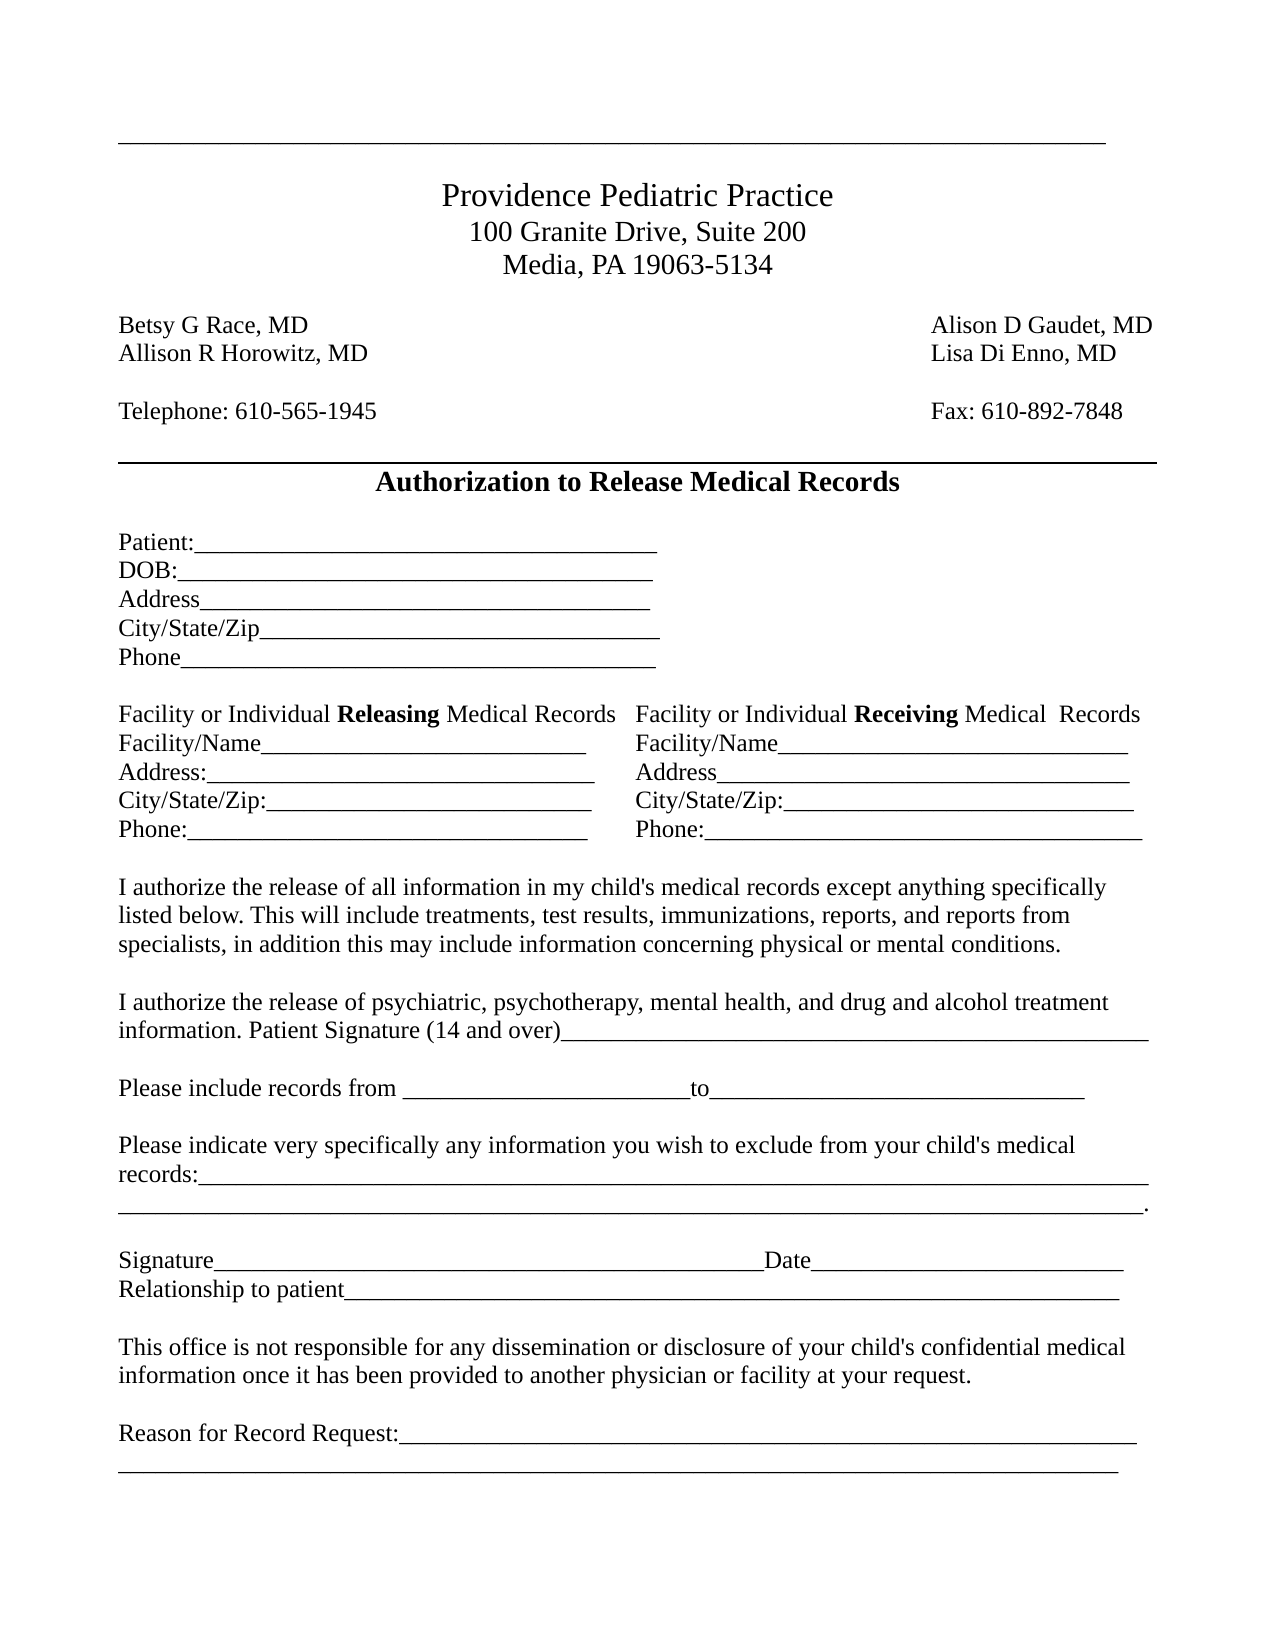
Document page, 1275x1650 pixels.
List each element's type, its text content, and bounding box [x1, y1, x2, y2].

text Please include records from _______________________to______________________________ [118, 1073, 1157, 1102]
text Media, PA 19063-5134 [118, 247, 1157, 281]
text Phone:________________________________ Phone:___________________________________ [118, 814, 1157, 843]
text Signature____________________________________________Date_________________________ [118, 1245, 1157, 1274]
text Please indicate very specifically any information you wish to exclude from your child's medical records:______________________________________________________________________________________________________________________________________________________________. [118, 1130, 1157, 1217]
text Reason for Record Request:___________________________________________________________ [118, 1418, 1157, 1447]
text _______________________________________________________________________________ [118, 118, 1157, 147]
text I authorize the release of all information in my child's medical records except anything specifically listed below. This will include treatments, test results, immunizations, reports, and reports from specialists, in addition this may include information concerning physical or mental conditions. [118, 872, 1157, 958]
text Telephone: 610-565-1945 Fax: 610-892-7848 [118, 396, 1157, 425]
text ________________________________________________________________________________ [118, 1447, 1157, 1475]
text Address:_______________________________ Address_________________________________ [118, 757, 1157, 785]
text I authorize the release of psychiatric, psychotherapy, mental health, and drug and alcohol treatment information. Patient Signature (14 and over)_______________________________________________ [118, 987, 1157, 1044]
text Patient:_____________________________________ [118, 527, 1157, 555]
text Betsy G Race, MD Alison D Gaudet, MD Allison R Horowitz, MD Lisa Di Enno, MD [118, 310, 1157, 367]
text Authorization to Release Medical Records [118, 464, 1157, 498]
text Facility or Individual Releasing Medical Records Facility or Individual Receiving Medical Records [118, 699, 1157, 728]
text Phone______________________________________ [118, 642, 1157, 670]
text Address____________________________________ [118, 584, 1157, 613]
text DOB:______________________________________ [118, 555, 1157, 584]
text Providence Pediatric Practice [118, 176, 1157, 214]
text Facility/Name__________________________ Facility/Name____________________________ [118, 728, 1157, 757]
text This office is not responsible for any dissemination or disclosure of your child's confidential medical information once it has been provided to another physician or facility at your request. [118, 1332, 1157, 1389]
text 100 Granite Drive, Suite 200 [118, 214, 1157, 247]
text Relationship to patient______________________________________________________________ [118, 1274, 1157, 1303]
text City/State/Zip:__________________________ City/State/Zip:____________________________ [118, 785, 1157, 814]
text City/State/Zip________________________________ [118, 613, 1157, 642]
